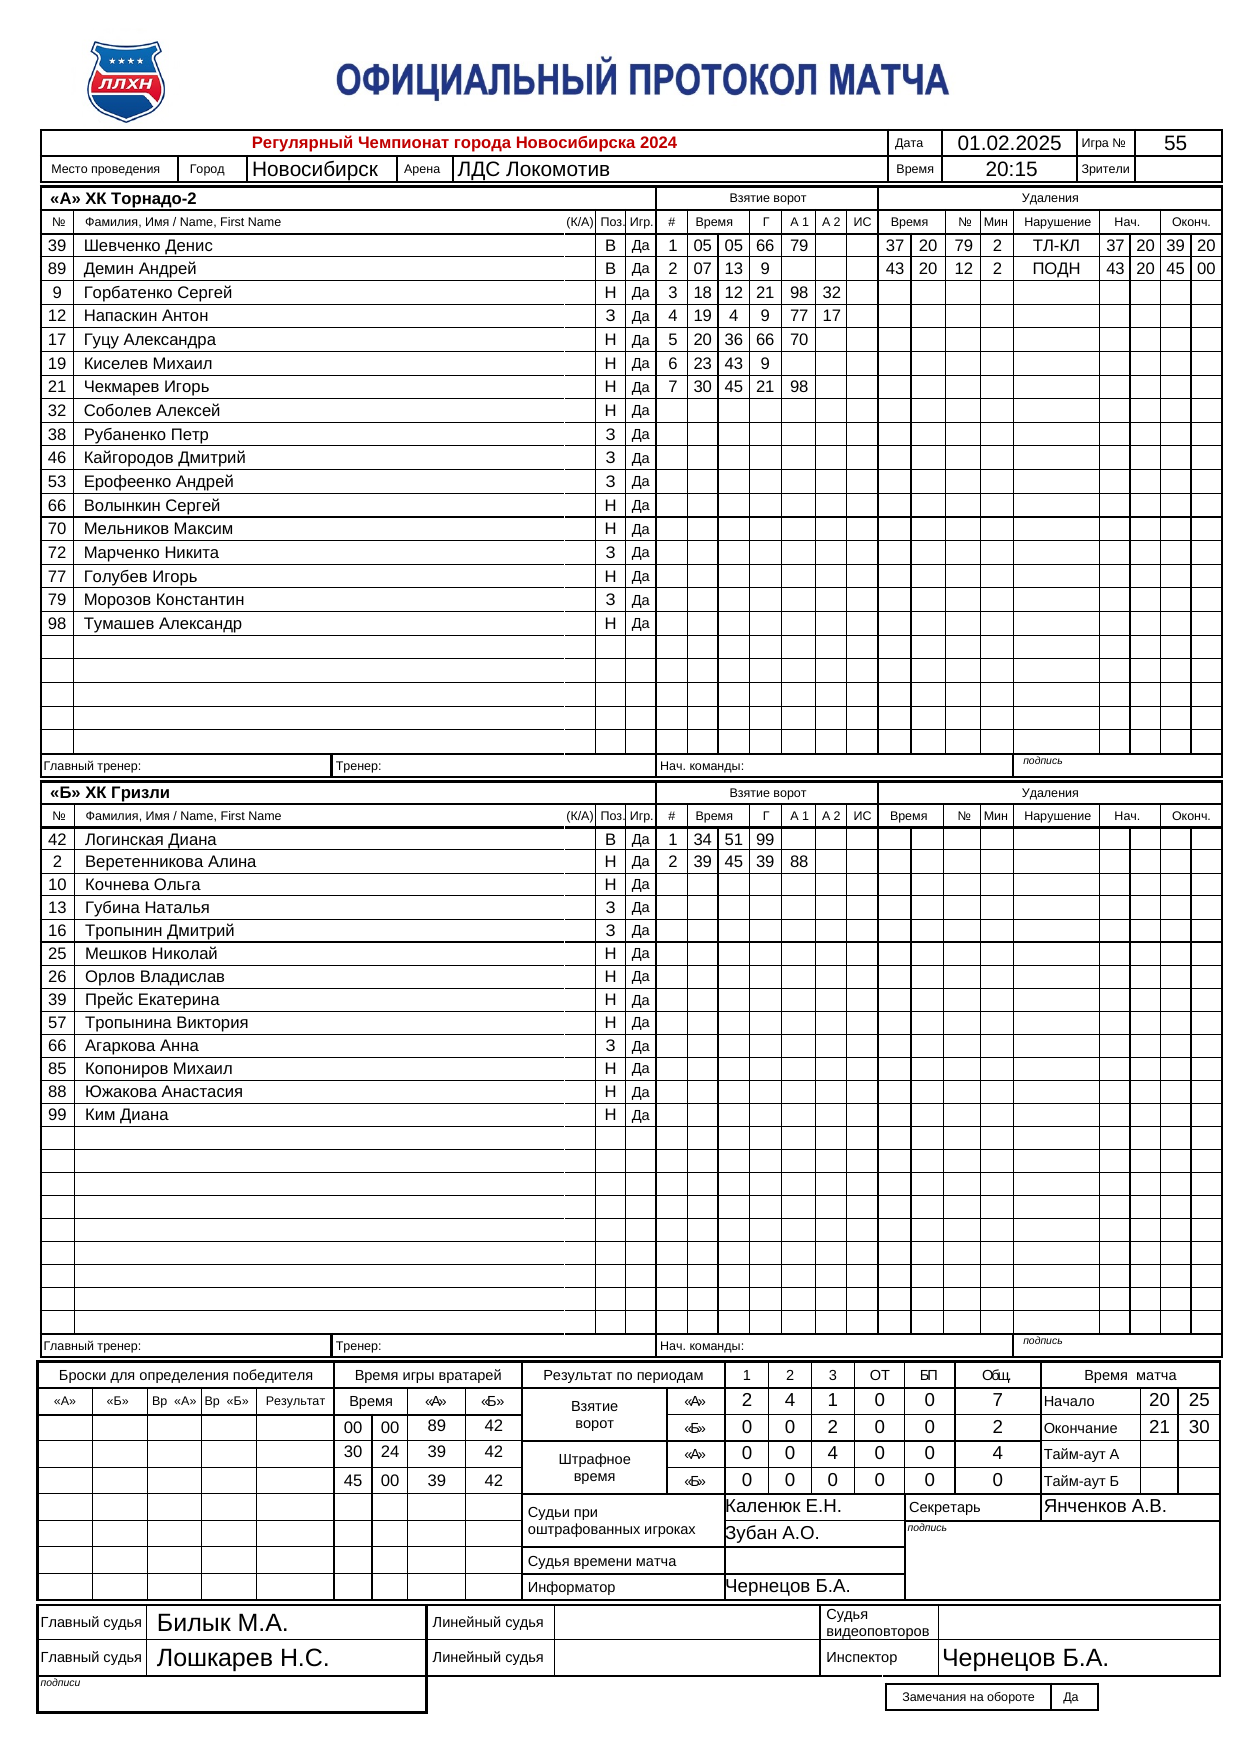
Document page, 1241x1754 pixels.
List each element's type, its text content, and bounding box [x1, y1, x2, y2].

table_cell 37 [1100, 235, 1129, 256]
table_cell [335, 1574, 371, 1599]
table_cell [565, 874, 595, 895]
table_cell [1161, 850, 1190, 872]
table_cell [688, 989, 717, 1011]
table_cell 4 [719, 305, 749, 327]
table_cell Демин Андрей [74, 257, 564, 280]
table_cell Агаркова Анна [75, 1035, 564, 1057]
table_cell [1161, 612, 1190, 634]
table_cell Да [626, 399, 655, 422]
table_cell ИС [847, 211, 877, 233]
table_cell [688, 612, 717, 634]
table_cell [1131, 1219, 1160, 1241]
table_cell [782, 1012, 815, 1033]
table_cell [750, 1081, 781, 1103]
table_cell [1100, 1104, 1129, 1126]
table_cell 21 [750, 281, 781, 303]
table_cell 98 [782, 281, 815, 303]
table_cell [879, 850, 910, 872]
table_cell [912, 989, 943, 1011]
table_cell [944, 1242, 980, 1264]
table_cell [1131, 850, 1160, 872]
table_cell [688, 1311, 717, 1333]
table_cell [719, 1265, 749, 1287]
table_cell [1131, 423, 1160, 445]
table_cell [42, 730, 73, 753]
table_cell 45 [1161, 257, 1190, 280]
table_cell 57 [42, 1012, 74, 1033]
table_cell [148, 1441, 201, 1467]
table_cell [688, 588, 717, 611]
table_cell Место проведения [42, 157, 177, 181]
table_cell [1014, 1150, 1099, 1172]
table_cell [847, 1058, 877, 1079]
table_cell [879, 943, 910, 964]
table_cell Город [179, 157, 246, 181]
table_cell [719, 612, 749, 634]
table_cell 0 [905, 1415, 954, 1440]
table_header 2 [769, 1363, 811, 1387]
table_cell [912, 399, 945, 422]
table_cell Г [750, 805, 781, 826]
table_cell [1131, 612, 1160, 634]
table_cell А 2 [816, 805, 846, 826]
table_cell [148, 1494, 201, 1520]
table_cell Тайм-аут Б [1042, 1468, 1140, 1493]
table_cell Н [596, 850, 625, 872]
table_cell В [596, 257, 625, 280]
table_cell Да [626, 518, 655, 540]
table_cell [373, 1521, 407, 1546]
table_cell [657, 896, 687, 918]
table_cell [847, 305, 877, 327]
table_cell [719, 707, 749, 729]
table_cell [1161, 1196, 1190, 1218]
table_cell Янченков А.В. [1042, 1495, 1219, 1520]
table_cell 20 [688, 328, 717, 351]
table_cell [688, 896, 717, 918]
table_cell [626, 1219, 655, 1241]
table_cell [912, 966, 943, 987]
table_cell [816, 896, 846, 918]
table_cell [912, 1288, 943, 1310]
table_cell [847, 1104, 877, 1126]
table_cell [946, 518, 980, 540]
table_cell [912, 446, 945, 469]
table_cell [782, 989, 815, 1011]
table_cell 05 [688, 235, 717, 256]
table_cell [879, 1150, 910, 1172]
table_cell [626, 1288, 655, 1310]
table_cell [75, 1288, 564, 1310]
table_cell 19 [42, 352, 73, 374]
table_cell [816, 659, 846, 682]
table_cell [912, 730, 945, 753]
table_cell [1014, 989, 1099, 1011]
table_cell [1014, 636, 1099, 658]
table_cell [1161, 494, 1190, 516]
table_cell [257, 1416, 333, 1440]
table_cell [782, 352, 815, 374]
table_cell [1192, 1242, 1221, 1264]
table_cell [879, 446, 910, 469]
table_cell [782, 1196, 815, 1218]
table_cell [688, 470, 717, 493]
table_cell Тумашев Александр [74, 612, 564, 634]
table_cell Прейс Екатерина [75, 989, 564, 1011]
table_cell [750, 636, 781, 658]
table_cell [782, 1265, 815, 1287]
table_cell [944, 1196, 980, 1218]
table_cell [565, 829, 595, 849]
table_cell Горбатенко Сергей [74, 281, 564, 303]
table_cell 0 [855, 1468, 904, 1493]
table_cell [946, 494, 980, 516]
table_cell [565, 494, 595, 516]
table_cell [782, 966, 815, 987]
table_cell [75, 1127, 564, 1149]
table_cell [1014, 541, 1099, 564]
table_cell Судья времени матча [523, 1548, 724, 1573]
table_cell [719, 636, 749, 658]
table_cell [719, 1058, 749, 1079]
table_cell [1192, 494, 1221, 516]
table_cell [1100, 612, 1129, 634]
table_cell З [596, 896, 625, 918]
table_cell Нач. команды: [657, 755, 1012, 776]
table_cell [782, 257, 815, 280]
table_cell [1161, 1104, 1190, 1126]
table_cell 12 [946, 257, 980, 280]
table_cell 20:15 [943, 157, 1076, 181]
table_cell 4 [657, 305, 687, 327]
table_cell [257, 1521, 333, 1546]
table_cell 34 [688, 829, 717, 849]
table_cell Да [626, 588, 655, 611]
table_cell [1192, 683, 1221, 706]
table_cell [596, 636, 625, 658]
table_cell [626, 636, 655, 658]
table_cell 12 [42, 305, 73, 327]
table_cell 4 [956, 1442, 1040, 1467]
table_cell [93, 1494, 147, 1520]
table_cell [39, 1574, 92, 1599]
table_cell Билык М.А. [147, 1606, 425, 1639]
table_cell [1014, 1196, 1099, 1218]
table_cell [565, 1081, 595, 1103]
table_cell [555, 1606, 819, 1639]
table_cell [782, 1035, 815, 1057]
table_cell [1131, 470, 1160, 493]
table_cell [944, 1127, 980, 1149]
table_header Регулярный Чемпионат города Новосибирска 2024 [42, 131, 887, 155]
table_cell 39 [1161, 235, 1190, 256]
table_cell Н [596, 989, 625, 1011]
table_header Время матча [1042, 1363, 1219, 1387]
table_cell [847, 1173, 877, 1195]
table_cell Гуцу Александра [74, 328, 564, 351]
table_cell [879, 1173, 910, 1195]
table_cell [946, 328, 980, 351]
table_cell [981, 541, 1013, 564]
table_cell [944, 1173, 980, 1195]
table_cell [816, 1058, 846, 1079]
table_cell [1161, 399, 1190, 422]
table_cell [75, 1173, 564, 1195]
table_cell [981, 399, 1013, 422]
table_cell В [596, 829, 625, 849]
table_cell [657, 423, 687, 445]
table_cell Логинская Диана [75, 829, 564, 849]
table_cell [944, 1035, 980, 1057]
table_cell [912, 707, 945, 729]
table_cell Штрафное время [523, 1442, 666, 1493]
table_cell [944, 1288, 980, 1310]
table_cell Да [626, 850, 655, 872]
table_cell [912, 1196, 943, 1218]
table_cell [879, 1058, 910, 1079]
table_cell [1014, 470, 1099, 493]
table_cell [1131, 494, 1160, 516]
table_cell [596, 1196, 625, 1218]
table_cell [816, 1150, 846, 1172]
table_cell [879, 376, 910, 398]
table_cell [847, 470, 877, 493]
table_cell 25 [1179, 1389, 1219, 1413]
table_cell [782, 612, 815, 634]
table_cell [688, 1196, 717, 1218]
table_cell [42, 1173, 74, 1195]
table_cell [719, 1150, 749, 1172]
table_cell [1161, 376, 1190, 398]
table_cell # [657, 805, 687, 826]
table_cell [879, 707, 910, 729]
table_cell 36 [719, 328, 749, 351]
table_cell [782, 1242, 815, 1264]
table_cell [1014, 1012, 1099, 1033]
table_cell [879, 305, 910, 327]
table_cell А 1 [782, 805, 815, 826]
table_cell [565, 943, 595, 964]
table_cell [750, 1265, 781, 1287]
table_cell [1131, 541, 1160, 564]
table_cell [1192, 1196, 1221, 1218]
table_cell [944, 1058, 980, 1079]
table_cell [148, 1574, 201, 1599]
table_cell 89 [42, 257, 73, 280]
table_cell [202, 1521, 256, 1546]
table_cell [1100, 1196, 1129, 1218]
table_cell [565, 446, 595, 469]
table_header Результат по периодам [523, 1363, 724, 1387]
table_cell Линейный судья [428, 1640, 554, 1675]
table_cell 53 [42, 470, 73, 493]
table_cell [1131, 518, 1160, 540]
table_header Общ. [956, 1363, 1040, 1387]
table_cell [981, 659, 1013, 682]
table_cell 51 [719, 829, 749, 849]
table_cell [981, 943, 1013, 964]
table_cell [688, 1173, 717, 1195]
table_cell [39, 1468, 92, 1493]
table_cell [944, 920, 980, 941]
table_cell [688, 1150, 717, 1172]
table_cell [847, 1150, 877, 1172]
table_cell «Б» [668, 1415, 724, 1440]
table_cell Да [626, 328, 655, 351]
table_cell [202, 1441, 256, 1467]
table_cell 0 [956, 1468, 1040, 1493]
table_cell 45 [719, 376, 749, 398]
table_cell [912, 1242, 943, 1264]
table_cell [719, 1288, 749, 1310]
table_cell [946, 588, 980, 611]
table_cell 66 [42, 1035, 74, 1057]
table_cell Да [626, 281, 655, 303]
table_cell Да [626, 874, 655, 895]
table_cell [688, 518, 717, 540]
table_cell [1014, 612, 1099, 634]
table_cell [879, 612, 910, 634]
table_cell Н [596, 518, 625, 540]
table_cell [1192, 518, 1221, 540]
table_cell Поз. [596, 211, 625, 233]
table_cell Да [626, 423, 655, 445]
table_cell [719, 1173, 749, 1195]
table_cell [847, 1196, 877, 1218]
table_cell [1131, 446, 1160, 469]
table_cell 98 [782, 376, 815, 398]
table_header «Б» ХК Гризли [42, 783, 655, 803]
table_cell 9 [750, 305, 781, 327]
table_cell [688, 1081, 717, 1103]
table_cell [626, 1127, 655, 1149]
table_cell [1014, 1058, 1099, 1079]
table_cell [657, 1265, 687, 1287]
table_cell [657, 446, 687, 469]
table_cell Время [688, 805, 749, 826]
table_cell [688, 874, 717, 895]
table_cell [946, 659, 980, 682]
table_cell 77 [782, 305, 815, 327]
table_cell [981, 1058, 1013, 1079]
table_cell [39, 1416, 92, 1440]
table_cell [1192, 1288, 1221, 1310]
table_cell З [596, 470, 625, 493]
table_cell [1100, 399, 1129, 422]
table_cell [750, 920, 781, 941]
table_cell [912, 470, 945, 493]
table_cell [1100, 518, 1129, 540]
table_cell [202, 1494, 256, 1520]
table_cell [1014, 896, 1099, 918]
table_cell [257, 1494, 333, 1520]
table_cell [847, 235, 877, 256]
table_cell [946, 541, 980, 564]
table_cell [565, 612, 595, 634]
table_cell [1192, 446, 1221, 469]
table_cell [981, 470, 1013, 493]
table_cell Главный тренер: [42, 1335, 330, 1356]
table_cell [750, 1058, 781, 1079]
table_cell [1100, 423, 1129, 445]
table_cell [879, 920, 910, 941]
table_cell [1100, 1265, 1129, 1287]
table_cell [688, 1058, 717, 1079]
table_header Время игры вратарей [335, 1363, 521, 1387]
table_cell (К/А) [565, 805, 595, 826]
table_cell [912, 1058, 943, 1079]
table_cell [1161, 636, 1190, 658]
table_cell [879, 423, 910, 445]
table_header Взятие ворот [657, 188, 877, 209]
table_cell [1131, 1150, 1160, 1172]
table_header 1 [726, 1363, 768, 1387]
table_cell [750, 683, 781, 706]
table_cell [750, 1288, 781, 1310]
table_cell [428, 1677, 882, 1711]
table_cell [816, 989, 846, 1011]
table_cell З [596, 541, 625, 564]
table_cell [912, 850, 943, 872]
table_cell З [596, 920, 625, 941]
table_cell [657, 730, 687, 753]
table_cell Мин [981, 805, 1013, 826]
table_cell [816, 683, 846, 706]
table_cell [719, 541, 749, 564]
table_cell [373, 1574, 407, 1599]
table_cell [408, 1521, 465, 1546]
table_cell [816, 829, 846, 849]
table_cell [688, 1127, 717, 1149]
table_cell [1131, 281, 1160, 303]
table_cell [944, 850, 980, 872]
table_cell [912, 943, 943, 964]
table_cell [847, 850, 877, 872]
table_cell [657, 1104, 687, 1126]
table_cell Нач. [1100, 211, 1160, 233]
table_cell [1100, 683, 1129, 706]
table_cell [912, 1035, 943, 1057]
table_cell [879, 470, 910, 493]
table_cell 17 [42, 328, 73, 351]
table_cell [981, 565, 1013, 587]
table_cell [75, 1265, 564, 1287]
table_cell 17 [816, 305, 846, 327]
table_cell [626, 730, 655, 753]
table_cell [847, 1288, 877, 1310]
table_cell [1131, 1196, 1160, 1218]
table_cell [1161, 1058, 1190, 1079]
table_cell [750, 1311, 781, 1333]
table_cell [373, 1494, 407, 1520]
table_cell [1192, 896, 1221, 918]
table_cell [93, 1521, 147, 1546]
table_cell [816, 565, 846, 587]
table_cell Чернецов Б.А. [939, 1640, 1219, 1675]
table_cell Секретарь [906, 1495, 1040, 1520]
table_cell [719, 1127, 749, 1149]
table_cell [816, 1265, 846, 1287]
table_cell 4 [812, 1442, 854, 1467]
table_cell Губина Наталья [75, 896, 564, 918]
table_cell [981, 1104, 1013, 1126]
table_cell [657, 636, 687, 658]
table_cell [1014, 518, 1099, 540]
table_cell [1100, 305, 1129, 327]
table_cell [1192, 920, 1221, 941]
table_cell 66 [750, 235, 781, 256]
table_cell [565, 850, 595, 872]
table_cell [782, 730, 815, 753]
table_cell Шевченко Денис [74, 235, 564, 256]
table_cell [1014, 1035, 1099, 1057]
table_cell [782, 588, 815, 611]
table_cell [1014, 399, 1099, 422]
table_cell [1100, 920, 1129, 941]
table_cell [1192, 1173, 1221, 1195]
table_cell [782, 920, 815, 941]
table_cell 45 [335, 1468, 371, 1493]
table_cell [816, 588, 846, 611]
table_cell [981, 1127, 1013, 1149]
table_cell подпись [906, 1522, 1219, 1599]
table_cell [657, 659, 687, 682]
table_cell [408, 1547, 465, 1573]
table_cell [596, 1311, 625, 1333]
table_cell [879, 541, 910, 564]
table_cell [981, 896, 1013, 918]
table_cell [719, 565, 749, 587]
table_cell № [42, 805, 74, 826]
table_cell [1131, 896, 1160, 918]
table_cell 2 [956, 1415, 1040, 1440]
table_cell Да [626, 1012, 655, 1033]
table_cell [657, 1242, 687, 1264]
table_cell [816, 399, 846, 422]
table_cell [1161, 1012, 1190, 1033]
table_cell [1179, 1441, 1219, 1467]
table_cell [1014, 707, 1099, 729]
table_cell [719, 588, 749, 611]
table_cell [782, 1081, 815, 1103]
table_cell [42, 1127, 74, 1149]
table_cell [1161, 305, 1190, 327]
table_cell [657, 1311, 687, 1333]
table_cell [657, 1288, 687, 1310]
table_cell [1192, 423, 1221, 445]
table_cell [946, 399, 980, 422]
table_cell 43 [879, 257, 910, 280]
table_cell 38 [42, 423, 73, 445]
table_cell [657, 1127, 687, 1149]
table_cell [257, 1441, 333, 1467]
table_cell [816, 1012, 846, 1033]
table_cell [946, 376, 980, 398]
table_cell [1141, 1468, 1177, 1493]
table_cell [565, 1196, 595, 1218]
table_cell Марченко Никита [74, 541, 564, 564]
table_cell [657, 470, 687, 493]
table_cell 45 [719, 850, 749, 872]
table_cell 0 [855, 1415, 904, 1440]
table_cell 42 [466, 1468, 521, 1493]
table_cell Да [626, 612, 655, 634]
table_cell 88 [782, 850, 815, 872]
table_cell [74, 659, 564, 682]
table_cell [847, 612, 877, 634]
table_cell [688, 730, 717, 753]
table_cell «Б » [466, 1389, 521, 1413]
table_cell [1161, 328, 1190, 351]
table_cell 2 [726, 1389, 768, 1413]
table_cell № [42, 211, 73, 233]
table_cell [1136, 157, 1221, 181]
table_cell [1192, 376, 1221, 398]
table_cell [657, 683, 687, 706]
table_cell [565, 588, 595, 611]
table_cell [847, 257, 877, 280]
table_cell Морозов Константин [74, 588, 564, 611]
table_cell 07 [688, 257, 717, 280]
table_header Дата [889, 131, 941, 155]
table_cell [1014, 423, 1099, 445]
table_cell 24 [373, 1441, 407, 1467]
table_cell [1192, 730, 1221, 753]
table_cell [912, 1311, 943, 1333]
table_cell Н [596, 399, 625, 422]
table_cell 39 [42, 989, 74, 1011]
table_cell [74, 730, 564, 753]
table_cell 32 [42, 399, 73, 422]
table_cell [1192, 636, 1221, 658]
table_cell [626, 1265, 655, 1287]
table_cell [1192, 850, 1221, 872]
table_cell [39, 1521, 92, 1546]
table_cell [1014, 305, 1099, 327]
table_cell [1131, 1311, 1160, 1333]
table_cell [782, 494, 815, 516]
table_cell [879, 1242, 910, 1264]
table_cell [565, 1173, 595, 1195]
table_cell [1192, 565, 1221, 587]
table_cell [912, 612, 945, 634]
table_cell [688, 683, 717, 706]
table_cell [1100, 494, 1129, 516]
table_cell [1131, 1265, 1160, 1287]
table_cell [1014, 730, 1099, 753]
table_cell [565, 659, 595, 682]
table_cell [1192, 1104, 1221, 1126]
table_cell [42, 707, 73, 729]
table_cell 0 [812, 1468, 854, 1493]
table_cell [847, 1012, 877, 1033]
table_cell [981, 423, 1013, 445]
table_cell [657, 1150, 687, 1172]
table_cell Главный судья [39, 1606, 146, 1639]
table_cell [1014, 659, 1099, 682]
table_cell Да [626, 352, 655, 374]
table_header 3 [812, 1363, 854, 1387]
table_cell 85 [42, 1058, 74, 1079]
table_cell [816, 1196, 846, 1218]
table_cell [981, 1219, 1013, 1241]
table_cell [1014, 446, 1099, 469]
table_cell [596, 1127, 625, 1149]
table_cell [1014, 1311, 1099, 1333]
table_cell 42 [466, 1416, 521, 1440]
table_cell [42, 1265, 74, 1287]
table_cell ПОДН [1014, 257, 1099, 280]
table_cell [1131, 1058, 1160, 1079]
table_cell [335, 1521, 371, 1546]
table_cell [1131, 730, 1160, 753]
table_cell [74, 707, 564, 729]
table_cell [39, 1547, 92, 1573]
table_cell Судья видеоповторов [821, 1606, 938, 1639]
table_cell [1100, 896, 1129, 918]
table_cell [719, 423, 749, 445]
table_cell [335, 1547, 371, 1573]
table_cell Время [879, 211, 945, 233]
table_cell [1100, 943, 1129, 964]
table_cell [257, 1547, 333, 1573]
table_cell Н [596, 943, 625, 964]
table_cell [879, 966, 910, 987]
table_cell [1192, 1081, 1221, 1103]
table_cell [883, 1677, 1220, 1681]
table_cell 0 [905, 1442, 954, 1467]
table_cell [750, 470, 781, 493]
table_cell [565, 1012, 595, 1033]
table_cell Главный судья [39, 1640, 146, 1675]
table_cell [1100, 281, 1129, 303]
table_cell [816, 1173, 846, 1195]
table_cell 13 [719, 257, 749, 280]
table_cell 20 [1192, 235, 1221, 256]
table_cell [782, 896, 815, 918]
table_cell [981, 730, 1013, 753]
table_cell [912, 1012, 943, 1033]
table_cell Чекмарев Игорь [74, 376, 564, 398]
table_cell 23 [688, 352, 717, 374]
table_cell 4 [769, 1389, 811, 1413]
table_cell [565, 730, 595, 753]
table_cell [1100, 588, 1129, 611]
table_cell [847, 399, 877, 422]
table_cell [946, 707, 980, 729]
table_cell [981, 1035, 1013, 1057]
table_cell [981, 707, 1013, 729]
table_cell [847, 1081, 877, 1103]
table_cell [657, 1035, 687, 1057]
table_cell [847, 1127, 877, 1149]
table_cell [657, 1058, 687, 1079]
table_cell Время [889, 157, 941, 181]
table_cell Да [626, 257, 655, 280]
table_cell 0 [855, 1389, 904, 1413]
table_cell 0 [769, 1468, 811, 1493]
table_cell [719, 874, 749, 895]
table_cell [75, 1311, 564, 1333]
table_header 55 [1136, 131, 1221, 155]
table_cell [1100, 636, 1129, 658]
table_cell [946, 470, 980, 493]
table_cell [1141, 1441, 1177, 1467]
table_cell Да [626, 565, 655, 587]
table_cell [565, 707, 595, 729]
table_cell [847, 281, 877, 303]
table_cell [1014, 328, 1099, 351]
table_cell [565, 896, 595, 918]
table_cell [688, 1012, 717, 1033]
table_cell 2 [981, 257, 1013, 280]
table_cell 00 [1192, 257, 1221, 280]
table_cell Ерофеенко Андрей [74, 470, 564, 493]
table_cell Да [626, 376, 655, 398]
table_cell [596, 1242, 625, 1264]
table_cell [816, 920, 846, 941]
table_cell [466, 1494, 521, 1520]
table_cell [1161, 683, 1190, 706]
table_cell [202, 1547, 256, 1573]
table_cell Взятие ворот [523, 1389, 666, 1440]
table_cell 20 [1141, 1389, 1177, 1413]
table_cell Да [626, 1035, 655, 1057]
table_cell [816, 257, 846, 280]
table_cell [879, 281, 910, 303]
table_cell Время [335, 1389, 407, 1413]
table_cell [408, 1494, 465, 1520]
table_cell Время [879, 805, 943, 826]
table_cell [1192, 989, 1221, 1011]
table_cell Н [596, 352, 625, 374]
table_cell [1131, 1081, 1160, 1103]
table_cell Киселев Михаил [74, 352, 564, 374]
table_cell [1131, 328, 1160, 351]
table_cell [946, 446, 980, 469]
table_cell 16 [42, 920, 74, 941]
table_cell [1192, 1127, 1221, 1149]
table_cell [688, 966, 717, 987]
table_cell [750, 1104, 781, 1126]
table_cell [1100, 470, 1129, 493]
table_cell Да [626, 1081, 655, 1103]
table_cell [750, 518, 781, 540]
table_cell [981, 1242, 1013, 1264]
table_cell [981, 446, 1013, 469]
table_cell Оконч. [1161, 805, 1221, 826]
table_cell [816, 874, 846, 895]
table_cell [1131, 636, 1160, 658]
table_cell 72 [42, 541, 73, 564]
table_cell [912, 305, 945, 327]
table_cell [719, 659, 749, 682]
table_cell [1014, 1127, 1099, 1149]
table_cell [816, 494, 846, 516]
table_cell [879, 1127, 910, 1149]
table_header БП [905, 1363, 954, 1387]
table_cell Фамилия, Имя / Name, First Name [74, 211, 565, 233]
table_cell [657, 920, 687, 941]
table_cell Окончание [1042, 1415, 1140, 1440]
table_cell [565, 281, 595, 303]
table_cell [1131, 1035, 1160, 1057]
table_cell [1192, 874, 1221, 895]
table_header Замечания на обороте [887, 1685, 1050, 1709]
table_cell [1192, 328, 1221, 351]
table_cell [565, 1242, 595, 1264]
table_cell [750, 1127, 781, 1149]
table_cell [1100, 659, 1129, 682]
table_cell [847, 588, 877, 611]
table_cell Лошкарев Н.С. [147, 1640, 425, 1675]
table_cell [847, 730, 877, 753]
table_cell Ким Диана [75, 1104, 564, 1126]
table_cell [946, 683, 980, 706]
table_cell [981, 518, 1013, 540]
table_cell [565, 1104, 595, 1126]
table_cell [1192, 966, 1221, 987]
table_cell 9 [750, 352, 781, 374]
table_cell [719, 920, 749, 941]
table_cell [688, 659, 717, 682]
table_cell [912, 1127, 943, 1149]
table_cell [750, 446, 781, 469]
table_cell [1014, 943, 1099, 964]
table_cell [816, 376, 846, 398]
table_cell [1014, 565, 1099, 587]
table_cell [1192, 1265, 1221, 1287]
table_cell [1131, 683, 1160, 706]
table_cell [1131, 1242, 1160, 1264]
table_cell [750, 565, 781, 587]
table_cell Да [626, 829, 655, 849]
table_cell [912, 376, 945, 398]
table_cell [912, 1173, 943, 1195]
table_cell [719, 1104, 749, 1126]
table_cell [879, 1311, 910, 1333]
table_cell [912, 896, 943, 918]
table_cell [1161, 943, 1190, 964]
table_cell [944, 874, 980, 895]
table_cell [847, 659, 877, 682]
table_cell [74, 636, 564, 658]
table_cell [1131, 920, 1160, 941]
table_cell [565, 989, 595, 1011]
table_cell [816, 1035, 846, 1057]
table_cell Да [626, 966, 655, 987]
table_cell Нач. команды: [657, 1335, 1012, 1356]
table_cell 20 [912, 235, 945, 256]
table_cell [1014, 1242, 1099, 1264]
table_cell [981, 874, 1013, 895]
table_cell [565, 565, 595, 587]
table_cell [981, 683, 1013, 706]
table_cell [782, 399, 815, 422]
table_cell [148, 1521, 201, 1546]
table_cell [816, 730, 846, 753]
table_cell [565, 423, 595, 445]
table_cell [944, 1104, 980, 1126]
table_cell [373, 1547, 407, 1573]
table_cell [912, 683, 945, 706]
table_cell 2 [42, 850, 74, 872]
table_cell [816, 1311, 846, 1333]
table_cell [816, 1104, 846, 1126]
table_cell 43 [1100, 257, 1129, 280]
table_cell [879, 1265, 910, 1287]
table_cell [202, 1468, 256, 1493]
table_cell [1161, 659, 1190, 682]
table_cell [981, 352, 1013, 374]
table_cell [1100, 565, 1129, 587]
table_cell [42, 659, 73, 682]
table_cell [688, 565, 717, 587]
table_cell Голубев Игорь [74, 565, 564, 587]
table_cell 99 [42, 1104, 74, 1126]
table_cell [565, 376, 595, 398]
table_cell [1014, 376, 1099, 398]
table_cell [688, 399, 717, 422]
table_cell [1161, 829, 1190, 849]
table_cell [981, 966, 1013, 987]
table_cell [1100, 1012, 1129, 1033]
table_cell [879, 352, 910, 374]
table_cell [847, 896, 877, 918]
table_cell [944, 1219, 980, 1241]
table_cell [657, 874, 687, 895]
table_cell [1100, 1127, 1129, 1149]
table_cell 77 [42, 565, 73, 587]
table_cell [626, 1150, 655, 1172]
table_cell [981, 989, 1013, 1011]
table_cell [782, 874, 815, 895]
table_cell [626, 1242, 655, 1264]
table_cell 26 [42, 966, 74, 987]
table_cell [847, 1219, 877, 1241]
table_cell [816, 1242, 846, 1264]
table_cell [719, 494, 749, 516]
table_cell [657, 1012, 687, 1033]
table_cell [946, 636, 980, 658]
table_cell [719, 683, 749, 706]
table_cell [596, 730, 625, 753]
table_cell Судьи при оштрафованных игроках [523, 1495, 724, 1546]
table_cell [1100, 707, 1129, 729]
table_cell 05 [719, 235, 749, 256]
table_cell [946, 423, 980, 445]
table_cell [565, 1150, 595, 1172]
table_cell [879, 588, 910, 611]
table_cell [816, 1219, 846, 1241]
table_cell [719, 896, 749, 918]
table_cell 2 [981, 235, 1013, 256]
table_cell Да [626, 446, 655, 469]
table_cell [981, 1081, 1013, 1103]
table_cell [1161, 1219, 1190, 1241]
table_cell [944, 1311, 980, 1333]
table_cell [565, 470, 595, 493]
table_cell Да [626, 1104, 655, 1126]
table_cell [750, 1150, 781, 1172]
table_cell Зрители [1078, 157, 1134, 181]
table_cell [1014, 494, 1099, 516]
table_cell [719, 1219, 749, 1241]
table_cell [944, 896, 980, 918]
table_cell [816, 707, 846, 729]
table_cell [657, 541, 687, 564]
table_cell [782, 636, 815, 658]
table_cell [1192, 541, 1221, 564]
table_cell 12 [719, 281, 749, 303]
table_cell [688, 494, 717, 516]
table_cell Кочнева Ольга [75, 874, 564, 895]
table_cell [1161, 1173, 1190, 1195]
table_cell [981, 305, 1013, 327]
table_cell Н [596, 494, 625, 516]
table_cell [782, 829, 815, 849]
table_cell [1161, 896, 1190, 918]
table_cell 39 [688, 850, 717, 872]
table_cell 39 [408, 1441, 465, 1467]
table_cell 66 [750, 328, 781, 351]
table_cell [879, 989, 910, 1011]
table_cell «Б» [93, 1389, 147, 1413]
table_cell [1100, 1219, 1129, 1241]
table_cell [75, 1150, 564, 1172]
table_header ОТ [855, 1363, 904, 1387]
table_cell З [596, 588, 625, 611]
table_cell # [657, 211, 687, 233]
table_cell [912, 1219, 943, 1241]
table_cell [816, 518, 846, 540]
table_cell «А» [408, 1389, 465, 1413]
table_cell [1161, 1311, 1190, 1333]
table_cell 32 [816, 281, 846, 303]
table_cell [42, 1219, 74, 1241]
table_cell [1179, 1468, 1219, 1493]
table_cell 6 [657, 352, 687, 374]
table_cell [981, 281, 1013, 303]
table_cell [944, 829, 980, 849]
table_cell 37 [879, 235, 910, 256]
table_cell [1100, 966, 1129, 987]
table_cell [1161, 470, 1190, 493]
table_cell 20 [912, 257, 945, 280]
table_cell [1099, 1682, 1220, 1711]
table_cell [1131, 829, 1160, 849]
table_cell [816, 541, 846, 564]
table_cell [1161, 588, 1190, 611]
table_cell [816, 612, 846, 634]
table_cell [946, 352, 980, 374]
table_cell 70 [782, 328, 815, 351]
table_cell [688, 1104, 717, 1126]
table_cell подпись [1014, 1335, 1221, 1356]
table_cell [75, 1242, 564, 1264]
table_cell [1161, 541, 1190, 564]
table_cell [981, 1012, 1013, 1033]
table_cell 1 [657, 829, 687, 849]
table_cell 20 [1131, 235, 1160, 256]
table_cell Игр. [626, 211, 655, 233]
table_cell 89 [408, 1416, 465, 1440]
table_cell Нарушение [1014, 805, 1099, 826]
table_cell [816, 943, 846, 964]
table_cell [1131, 874, 1160, 895]
table_cell [879, 399, 910, 422]
table_cell [565, 1311, 595, 1333]
table_cell [596, 1288, 625, 1310]
table_cell 42 [42, 829, 74, 849]
table_cell [1161, 423, 1190, 445]
table_cell [565, 399, 595, 422]
table_cell [75, 1196, 564, 1218]
table_cell [93, 1441, 147, 1467]
table_cell Н [596, 612, 625, 634]
table_cell [944, 943, 980, 964]
table_cell [1131, 376, 1160, 398]
table_cell Да [626, 494, 655, 516]
table_cell 1 [657, 235, 687, 256]
table_cell 98 [42, 612, 73, 634]
table_cell [565, 1219, 595, 1241]
table_cell Копониров Михаил [75, 1058, 564, 1079]
table_cell [782, 518, 815, 540]
table_cell [847, 423, 877, 445]
table_cell [42, 1242, 74, 1264]
table_cell [257, 1468, 333, 1493]
table_cell [1014, 1219, 1099, 1241]
table_cell [816, 1127, 846, 1149]
table_cell [750, 943, 781, 964]
table_cell [596, 659, 625, 682]
table_cell 2 [657, 850, 687, 872]
table_cell Да [626, 920, 655, 941]
table_cell Да [626, 305, 655, 327]
table_cell [257, 1574, 333, 1599]
table_cell [816, 1288, 846, 1310]
table_cell [816, 352, 846, 374]
table_cell [912, 829, 943, 849]
table_cell 21 [750, 376, 781, 398]
table_cell [1161, 352, 1190, 374]
table_cell [847, 376, 877, 398]
table_cell [946, 612, 980, 634]
table_cell [1161, 966, 1190, 987]
table_cell Тренер: [333, 755, 655, 776]
table_cell Оконч. [1161, 211, 1221, 233]
table_cell [750, 1219, 781, 1241]
table_cell [719, 966, 749, 987]
table_cell [688, 1242, 717, 1264]
table_cell [1014, 1173, 1099, 1195]
table_cell Нач. [1100, 805, 1160, 826]
table_cell [1100, 1288, 1129, 1310]
table_cell [816, 470, 846, 493]
table_cell [1161, 874, 1190, 895]
table_cell [782, 423, 815, 445]
table_cell [1014, 966, 1099, 987]
table_cell 2 [657, 257, 687, 280]
table_cell [879, 1012, 910, 1033]
table_cell [782, 1219, 815, 1241]
table_cell [1014, 1265, 1099, 1287]
table_cell [1014, 588, 1099, 611]
table_cell [1192, 352, 1221, 374]
table_cell 43 [719, 352, 749, 374]
table_cell [847, 518, 877, 540]
table_cell 39 [408, 1468, 465, 1493]
table_cell [847, 446, 877, 469]
table_cell [466, 1574, 521, 1599]
table_cell [750, 1242, 781, 1264]
table_cell Н [596, 565, 625, 587]
table_cell [688, 1288, 717, 1310]
table_cell [565, 235, 595, 256]
table_cell [879, 328, 910, 351]
table_cell [335, 1494, 371, 1520]
table_cell [879, 1104, 910, 1126]
table_header Броски для определения победителя [39, 1363, 333, 1387]
table_cell 9 [750, 257, 781, 280]
table_cell [847, 541, 877, 564]
table_cell [782, 1127, 815, 1149]
table_cell [1192, 1219, 1221, 1241]
table_cell [750, 423, 781, 445]
table_cell [847, 829, 877, 849]
table_cell [688, 1035, 717, 1057]
table_cell [466, 1521, 521, 1546]
table_cell [657, 1173, 687, 1195]
table_cell Линейный судья [428, 1606, 554, 1639]
table_cell «Б» [668, 1468, 724, 1493]
table_cell [912, 1150, 943, 1172]
table_cell [879, 730, 910, 753]
table_cell Начало [1042, 1389, 1140, 1413]
table_cell 00 [335, 1416, 371, 1440]
table_cell Да [626, 989, 655, 1011]
table_cell З [596, 423, 625, 445]
table_cell [719, 989, 749, 1011]
table_cell [657, 399, 687, 422]
table_cell [912, 588, 945, 611]
table_cell [1161, 1242, 1190, 1264]
table_cell [565, 305, 595, 327]
table_cell Да [626, 896, 655, 918]
table_cell [1161, 707, 1190, 729]
table_cell [688, 707, 717, 729]
table_cell [93, 1574, 147, 1599]
table_cell [847, 352, 877, 374]
table_cell [750, 612, 781, 634]
table_cell 99 [750, 829, 781, 849]
table_cell [879, 829, 910, 849]
table_cell [981, 1196, 1013, 1218]
table_cell [782, 1150, 815, 1172]
table_cell [816, 446, 846, 469]
table_cell [719, 446, 749, 469]
table_cell [944, 1012, 980, 1033]
table_cell [626, 707, 655, 729]
table_cell Н [596, 1081, 625, 1103]
table_cell [657, 494, 687, 516]
table_cell [782, 446, 815, 469]
table_cell [1192, 1058, 1221, 1079]
table_cell «А» [668, 1389, 724, 1413]
table_cell [1131, 707, 1160, 729]
table_cell [1192, 1311, 1221, 1333]
table_cell [1100, 352, 1129, 374]
table_cell 30 [335, 1441, 371, 1467]
table_cell [719, 1012, 749, 1033]
table_cell [565, 1035, 595, 1057]
table_cell Мин [981, 211, 1013, 233]
table_cell [939, 1606, 1219, 1639]
table_cell [750, 1196, 781, 1218]
table_cell [782, 565, 815, 587]
table_cell [912, 1104, 943, 1126]
table_cell [879, 636, 910, 658]
table_cell [946, 565, 980, 587]
table_cell [816, 1081, 846, 1103]
table_cell [719, 943, 749, 964]
table_cell [1014, 683, 1099, 706]
table_cell 0 [726, 1415, 768, 1440]
table_cell [596, 683, 625, 706]
table_header Игра № [1078, 131, 1134, 155]
table_cell [596, 1150, 625, 1172]
table_cell [944, 1150, 980, 1172]
table_cell ТЛ-КЛ [1014, 235, 1099, 256]
table_cell Новосибирск [248, 157, 396, 181]
table_cell [565, 920, 595, 941]
table_cell [565, 636, 595, 658]
table_cell [946, 281, 980, 303]
table_cell [719, 730, 749, 753]
table_cell Соболев Алексей [74, 399, 564, 422]
table_cell [782, 470, 815, 493]
table_cell [912, 920, 943, 941]
table_cell [750, 399, 781, 422]
table_cell 30 [1179, 1415, 1219, 1440]
table_cell [847, 707, 877, 729]
table_cell [1161, 1035, 1190, 1057]
table_cell [981, 588, 1013, 611]
table_cell [1192, 1035, 1221, 1057]
table_cell [42, 1311, 74, 1333]
table_cell [879, 1219, 910, 1241]
table_cell [1161, 518, 1190, 540]
table_cell Результат [257, 1389, 333, 1413]
table_cell [1192, 612, 1221, 634]
table_cell В [596, 235, 625, 256]
table_cell [1131, 588, 1160, 611]
table_cell [657, 966, 687, 987]
table_cell [1100, 541, 1129, 564]
table_cell [1014, 874, 1099, 895]
table_cell [1100, 1058, 1129, 1079]
table_cell Каленюк Е.Н. [726, 1495, 904, 1520]
table_cell [1131, 966, 1160, 987]
table_cell 0 [769, 1415, 811, 1440]
table_cell [816, 636, 846, 658]
table_cell [657, 1081, 687, 1103]
table_cell [782, 1104, 815, 1126]
table_cell [750, 1012, 781, 1033]
table_cell 0 [726, 1468, 768, 1493]
table_cell [626, 1173, 655, 1195]
table_cell [657, 943, 687, 964]
table_cell [1014, 1288, 1099, 1310]
table_cell [1131, 352, 1160, 374]
table_cell [565, 518, 595, 540]
table_cell [1014, 829, 1099, 849]
table_cell [981, 636, 1013, 658]
table_cell 42 [466, 1441, 521, 1467]
table_cell [657, 612, 687, 634]
table_cell [1100, 376, 1129, 398]
table_cell (К/А) [565, 211, 595, 233]
table_cell 39 [42, 235, 73, 256]
table_cell [1131, 565, 1160, 587]
table_cell [879, 518, 910, 540]
table_cell [688, 423, 717, 445]
table_cell [750, 896, 781, 918]
table_cell [1131, 1127, 1160, 1149]
table_cell [782, 659, 815, 682]
table_cell Г [750, 211, 781, 233]
table_cell [42, 1150, 74, 1172]
table_cell З [596, 446, 625, 469]
table_cell [657, 565, 687, 587]
table_cell [816, 966, 846, 987]
table_cell [782, 707, 815, 729]
table_cell [1014, 850, 1099, 872]
table_cell [1100, 1311, 1129, 1333]
table_cell [847, 328, 877, 351]
table_cell Тропынин Дмитрий [75, 920, 564, 941]
table_cell [782, 943, 815, 964]
table_cell [202, 1574, 256, 1599]
table_cell [1161, 281, 1190, 303]
table_cell [750, 874, 781, 895]
table_cell [912, 874, 943, 895]
table_cell [1192, 305, 1221, 327]
table_cell Мешков Николай [75, 943, 564, 964]
table_cell [782, 1311, 815, 1333]
table_cell Н [596, 1012, 625, 1033]
table_cell 46 [42, 446, 73, 469]
table_cell [946, 730, 980, 753]
table_cell [816, 423, 846, 445]
table_cell [816, 850, 846, 872]
table_cell 00 [373, 1468, 407, 1493]
table_cell [1014, 920, 1099, 941]
table_cell [565, 541, 595, 564]
table_cell [816, 235, 846, 256]
table_cell [39, 1494, 92, 1520]
table_cell [1161, 565, 1190, 587]
table_cell [1192, 588, 1221, 611]
table_cell № [946, 211, 980, 233]
table_cell [847, 1311, 877, 1333]
table_cell [726, 1548, 904, 1573]
table_cell [847, 874, 877, 895]
table_cell [688, 943, 717, 964]
table_cell [1131, 659, 1160, 682]
table_cell «А» [39, 1389, 92, 1413]
table_cell [688, 541, 717, 564]
table_cell Н [596, 1104, 625, 1126]
table_cell [1161, 1150, 1190, 1172]
table_cell [626, 659, 655, 682]
table_cell [1100, 1035, 1129, 1057]
table_cell [1192, 659, 1221, 682]
table_cell [657, 707, 687, 729]
table_cell Тропынина Виктория [75, 1012, 564, 1033]
table_cell Кайгородов Дмитрий [74, 446, 564, 469]
table_cell [981, 1150, 1013, 1172]
table_cell [93, 1547, 147, 1573]
table_cell Вр «Б» [202, 1389, 256, 1413]
table_cell [944, 1081, 980, 1103]
table_cell 79 [42, 588, 73, 611]
table_cell 5 [657, 328, 687, 351]
table_cell [782, 1058, 815, 1079]
table_cell [1100, 829, 1129, 849]
table_cell 25 [42, 943, 74, 964]
table_cell [1192, 943, 1221, 964]
table_cell подпись [1014, 755, 1221, 776]
table_cell Инспектор [821, 1640, 938, 1675]
picture [5, 28, 1179, 129]
table_cell [719, 1196, 749, 1218]
table_cell [1161, 446, 1190, 469]
table_cell 9 [42, 281, 73, 303]
table_cell [912, 1081, 943, 1103]
table_cell [944, 966, 980, 987]
table_cell [912, 494, 945, 516]
table_cell [1192, 1012, 1221, 1033]
table_cell Рубаненко Петр [74, 423, 564, 445]
table_cell [879, 874, 910, 895]
table_cell [912, 352, 945, 374]
table_cell Южакова Анастасия [75, 1081, 564, 1103]
table_cell Тайм-аут А [1042, 1441, 1140, 1467]
table_cell [148, 1416, 201, 1440]
table_cell [879, 1081, 910, 1103]
table_cell [1100, 1173, 1129, 1195]
table_cell [1131, 943, 1160, 964]
table_cell Арена [398, 157, 452, 181]
table_cell 2 [812, 1415, 854, 1440]
table_cell [688, 1219, 717, 1241]
table_cell Тренер: [333, 1335, 655, 1356]
table_cell [750, 730, 781, 753]
table_cell [688, 1265, 717, 1287]
table_cell [750, 1173, 781, 1195]
table_cell [847, 683, 877, 706]
table_cell [981, 920, 1013, 941]
table_cell [879, 565, 910, 587]
table_cell [1161, 730, 1190, 753]
table_cell [1161, 1081, 1190, 1103]
table_cell [944, 989, 980, 1011]
table_cell Нарушение [1014, 211, 1099, 233]
table_cell [42, 1288, 74, 1310]
table_cell [688, 446, 717, 469]
table_cell [1100, 850, 1129, 872]
table_cell [1192, 281, 1221, 303]
table_cell [1100, 1150, 1129, 1172]
table_cell 00 [373, 1416, 407, 1440]
table_cell [847, 494, 877, 516]
table_cell Волынкин Сергей [74, 494, 564, 516]
table_cell [981, 494, 1013, 516]
table_cell ИС [847, 805, 877, 826]
table_cell 13 [42, 896, 74, 918]
table_cell [879, 1035, 910, 1057]
table_cell 39 [750, 850, 781, 872]
table_cell [42, 683, 73, 706]
table_cell [1192, 707, 1221, 729]
table_cell [626, 683, 655, 706]
table_cell 0 [905, 1389, 954, 1413]
table_cell Главный тренер: [42, 755, 330, 776]
table_cell [847, 565, 877, 587]
table_cell 0 [726, 1442, 768, 1467]
table_cell [565, 1288, 595, 1310]
table_cell [565, 328, 595, 351]
table_cell [1131, 305, 1160, 327]
table_cell Чернецов Б.А. [726, 1575, 904, 1599]
table_cell Веретенникова Алина [75, 850, 564, 872]
table_cell Информатор [523, 1575, 724, 1599]
table_cell Да [626, 470, 655, 493]
table_cell [596, 707, 625, 729]
table_cell [912, 659, 945, 682]
table_cell [750, 494, 781, 516]
table_cell [555, 1640, 819, 1675]
table_cell Да [626, 541, 655, 564]
table_cell 1 [812, 1389, 854, 1413]
table_cell [912, 281, 945, 303]
table_cell [981, 850, 1013, 872]
table_cell [750, 1035, 781, 1057]
table_header Удаления [879, 188, 1221, 209]
table_header «А» ХК Торнадо-2 [42, 188, 655, 209]
table_cell Н [596, 281, 625, 303]
table_cell 19 [688, 305, 717, 327]
table_cell [912, 565, 945, 587]
table_cell [847, 1265, 877, 1287]
table_cell [847, 966, 877, 987]
table_cell [565, 1265, 595, 1287]
table_cell 20 [1131, 257, 1160, 280]
table_cell [596, 1265, 625, 1287]
table_cell [981, 1311, 1013, 1333]
table_cell Вр «А» [148, 1389, 201, 1413]
table_cell Н [596, 966, 625, 987]
table_cell 21 [1141, 1415, 1177, 1440]
table_cell [981, 612, 1013, 634]
table_cell подписи [39, 1677, 425, 1711]
table_cell Напаскин Антон [74, 305, 564, 327]
table_cell 21 [42, 376, 73, 398]
table_cell [565, 257, 595, 280]
table_cell Н [596, 376, 625, 398]
table_cell [879, 1196, 910, 1218]
table_cell [782, 1173, 815, 1195]
table_cell [981, 829, 1013, 849]
table_cell [981, 328, 1013, 351]
table_cell [912, 328, 945, 351]
table_cell [847, 989, 877, 1011]
table_cell [657, 588, 687, 611]
table_cell [1100, 446, 1129, 469]
table_cell [879, 494, 910, 516]
table_cell [782, 541, 815, 564]
table_cell [1014, 1081, 1099, 1103]
table_cell [847, 636, 877, 658]
table_cell Да [626, 943, 655, 964]
table_cell [565, 1058, 595, 1079]
table_cell [879, 1288, 910, 1310]
table_cell 18 [688, 281, 717, 303]
table_cell [408, 1574, 465, 1599]
table_cell 66 [42, 494, 73, 516]
table_cell [39, 1441, 92, 1467]
table_cell [1161, 989, 1190, 1011]
table_cell [912, 518, 945, 540]
table_cell [946, 305, 980, 327]
table_cell [657, 1196, 687, 1218]
table_cell [750, 659, 781, 682]
table_cell [1100, 730, 1129, 753]
table_cell Да [626, 235, 655, 256]
table_cell [719, 1035, 749, 1057]
table_cell [1192, 399, 1221, 422]
table_cell [879, 896, 910, 918]
table_cell [596, 1173, 625, 1195]
table_cell [816, 328, 846, 351]
table_cell «А» [668, 1442, 724, 1467]
table_cell [912, 423, 945, 445]
table_cell 70 [42, 518, 73, 540]
table_cell [565, 352, 595, 374]
table_cell [719, 470, 749, 493]
table_cell [847, 1035, 877, 1057]
table_cell 79 [946, 235, 980, 256]
table_cell [74, 683, 564, 706]
table_cell [1131, 989, 1160, 1011]
table_cell [202, 1416, 256, 1440]
table_cell [1100, 989, 1129, 1011]
table_cell [75, 1219, 564, 1241]
table_cell ЛДС Локомотив [454, 157, 887, 181]
table_cell [148, 1468, 201, 1493]
table_cell Зубан А.О. [726, 1521, 904, 1546]
table_cell [719, 399, 749, 422]
table_cell Фамилия, Имя / Name, First Name [75, 805, 565, 826]
table_cell 10 [42, 874, 74, 895]
table_cell [847, 943, 877, 964]
table_cell [93, 1416, 147, 1440]
table_cell [782, 683, 815, 706]
table_header 01.02.2025 [943, 131, 1076, 155]
table_cell [719, 1242, 749, 1264]
table_cell [847, 1242, 877, 1264]
table_cell [466, 1547, 521, 1573]
table_cell [719, 1081, 749, 1103]
table_cell [750, 541, 781, 564]
table_cell Мельников Максим [74, 518, 564, 540]
table_cell 7 [657, 376, 687, 398]
table_cell Орлов Владислав [75, 966, 564, 987]
table_cell [688, 636, 717, 658]
table_cell [1131, 1104, 1160, 1126]
table_cell [1161, 920, 1190, 941]
table_cell Поз. [596, 805, 625, 826]
table_cell 30 [688, 376, 717, 398]
table_cell [1100, 1081, 1129, 1103]
table_cell [565, 966, 595, 987]
table_cell [1131, 1288, 1160, 1310]
table_cell [750, 707, 781, 729]
table_cell [1161, 1265, 1190, 1287]
table_cell [1192, 1150, 1221, 1172]
table_cell [912, 636, 945, 658]
table_cell [1100, 328, 1129, 351]
table_cell Время [688, 211, 749, 233]
table_cell [626, 1311, 655, 1333]
table_cell [944, 1265, 980, 1287]
table_cell [657, 518, 687, 540]
table_cell [1014, 281, 1099, 303]
table_cell [1100, 1242, 1129, 1264]
table_cell [1161, 1288, 1190, 1310]
table_cell 0 [855, 1442, 904, 1467]
table_cell 7 [956, 1389, 1040, 1413]
table_cell Н [596, 874, 625, 895]
table_cell [750, 966, 781, 987]
table_cell [847, 920, 877, 941]
table_cell [1131, 1173, 1160, 1195]
table_cell [565, 683, 595, 706]
table_cell [981, 1265, 1013, 1287]
table_cell [750, 588, 781, 611]
table_header Взятие ворот [657, 783, 877, 803]
table_cell [565, 1127, 595, 1149]
table_cell [750, 989, 781, 1011]
table_cell [1014, 352, 1099, 374]
table_cell [782, 1288, 815, 1310]
table_cell [626, 1196, 655, 1218]
table_cell [42, 636, 73, 658]
table_cell [1100, 874, 1129, 895]
table_cell [981, 1173, 1013, 1195]
table_cell 3 [657, 281, 687, 303]
table_cell А 1 [782, 211, 815, 233]
table_cell [719, 518, 749, 540]
table_cell [981, 1288, 1013, 1310]
table_cell № [944, 805, 980, 826]
table_cell [879, 683, 910, 706]
table_cell З [596, 305, 625, 327]
table_header Да [1052, 1685, 1097, 1709]
table_cell 79 [782, 235, 815, 256]
table_cell [1131, 1012, 1160, 1033]
table_cell [1192, 470, 1221, 493]
table_cell Н [596, 1058, 625, 1079]
table_cell [912, 1265, 943, 1287]
table_cell З [596, 1035, 625, 1057]
table_cell [1192, 829, 1221, 849]
table_cell [1014, 1104, 1099, 1126]
table_cell [688, 920, 717, 941]
table_cell [93, 1468, 147, 1493]
table_cell А 2 [816, 211, 846, 233]
table_cell [1161, 1127, 1190, 1149]
table_cell [879, 659, 910, 682]
table_cell [912, 541, 945, 564]
table_header Удаления [879, 783, 1221, 803]
table_cell 88 [42, 1081, 74, 1103]
table_cell 0 [769, 1442, 811, 1467]
table_cell [657, 1219, 687, 1241]
table_cell [719, 1311, 749, 1333]
table_cell [148, 1547, 201, 1573]
table_cell Да [626, 1058, 655, 1079]
table_cell 0 [905, 1468, 954, 1493]
table_cell [1131, 399, 1160, 422]
table_cell [981, 376, 1013, 398]
table_cell Игр. [626, 805, 655, 826]
table_cell [657, 989, 687, 1011]
table_cell [596, 1219, 625, 1241]
table_cell [42, 1196, 74, 1218]
table_cell Н [596, 328, 625, 351]
